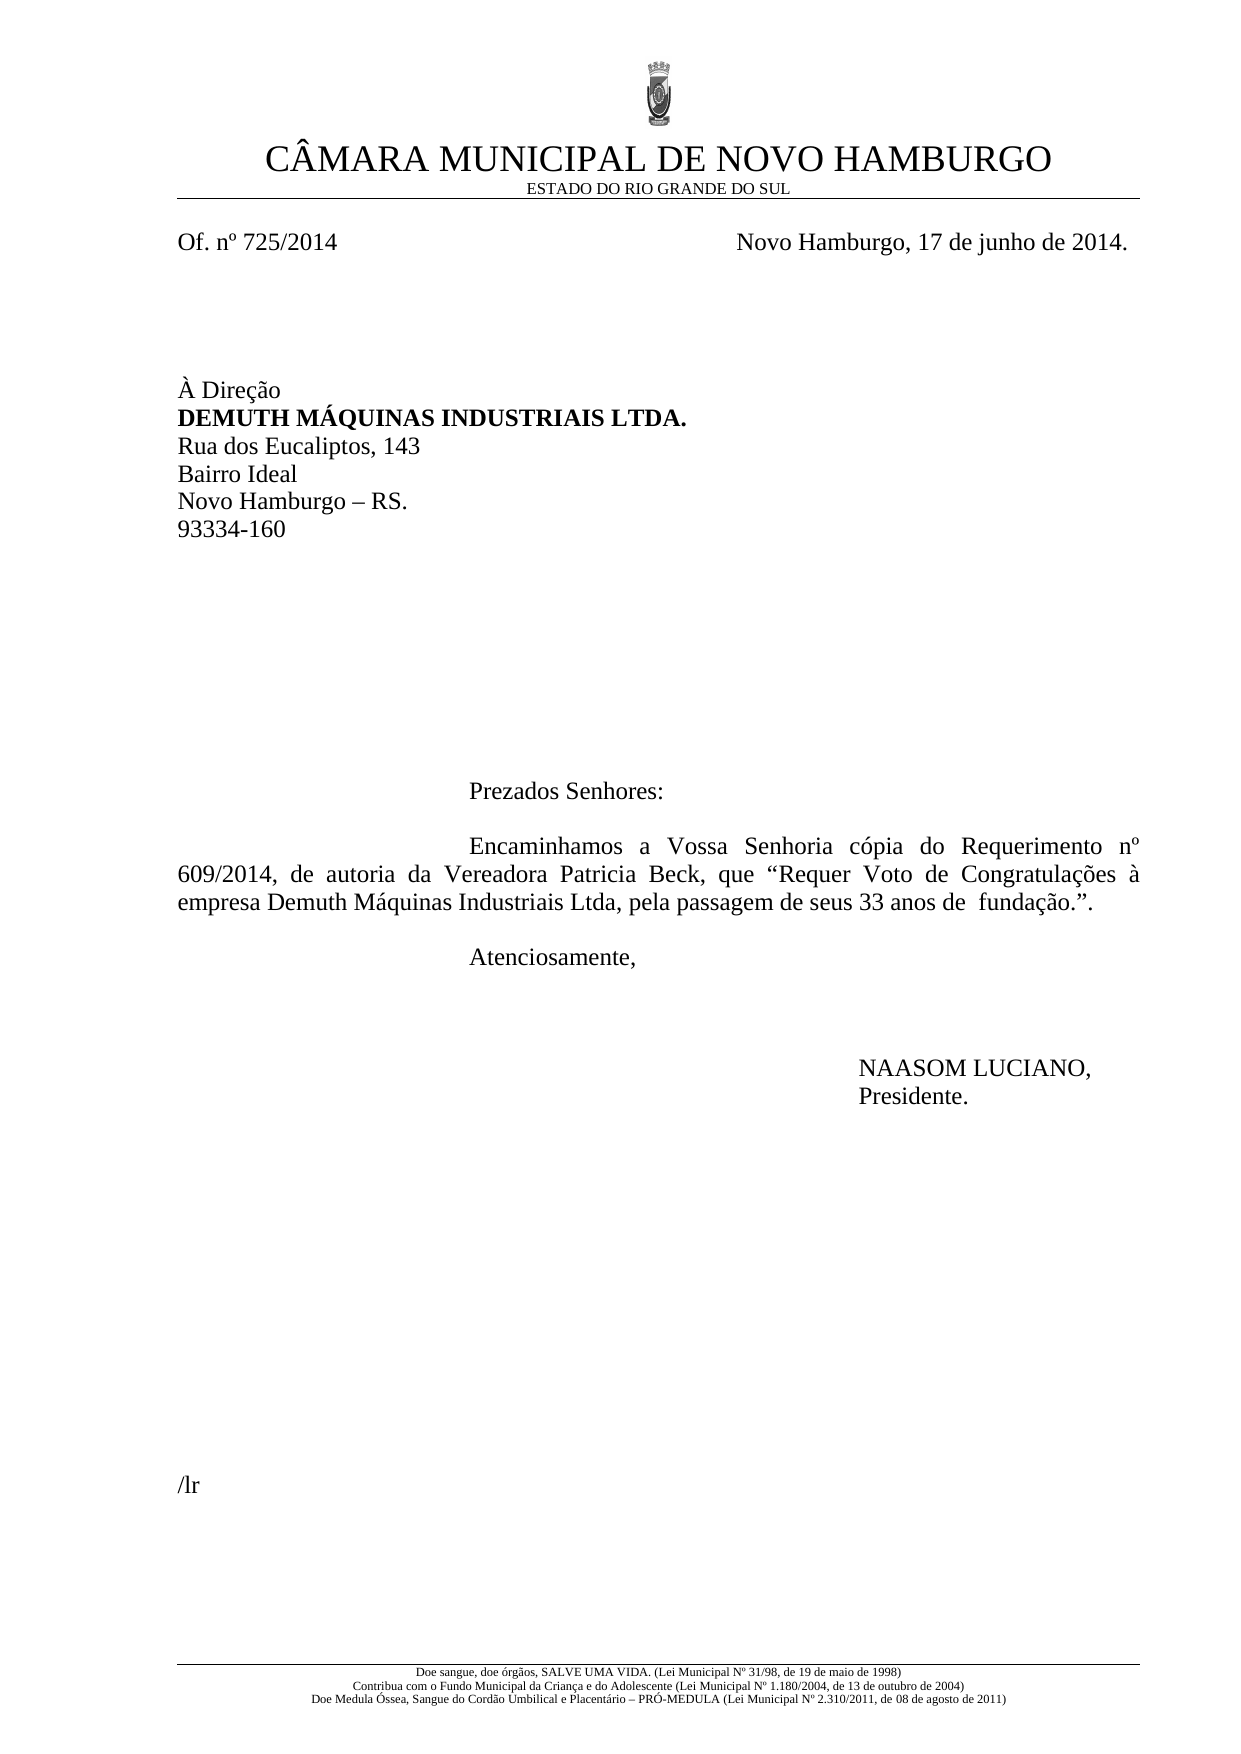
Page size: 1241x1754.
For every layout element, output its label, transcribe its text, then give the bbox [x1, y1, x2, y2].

text Rua dos Eucaliptos, 143 [177, 432, 1140, 460]
text Novo Hamburgo – RS. [177, 487, 1140, 515]
text /lr [177, 1471, 1140, 1499]
text Bairro Ideal [177, 460, 1140, 487]
text Prezados Senhores: [177, 777, 1140, 805]
text À Direção [177, 377, 1140, 404]
text Atenciosamente, [177, 943, 1140, 971]
text Of. nº 725/2014 Novo Hamburgo, 17 de junho de 2014. [177, 228, 1140, 256]
text NAASOM LUCIANO, [858, 1054, 1140, 1082]
text Encaminhamos a Vossa Senhoria cópia do Requerimento nº 609/2014, de autoria da Vereadora Patricia Beck, que “Requer Voto de Congratulações à empresa Demuth Máquinas Industriais Ltda, pela passagem de seus 33 anos de fundação.”. [177, 832, 1140, 916]
text 93334-160 [177, 515, 1140, 543]
text Presidente. [858, 1082, 1140, 1109]
text DEMUTH MÁQUINAS INDUSTRIAIS LTDA. [177, 404, 1140, 432]
